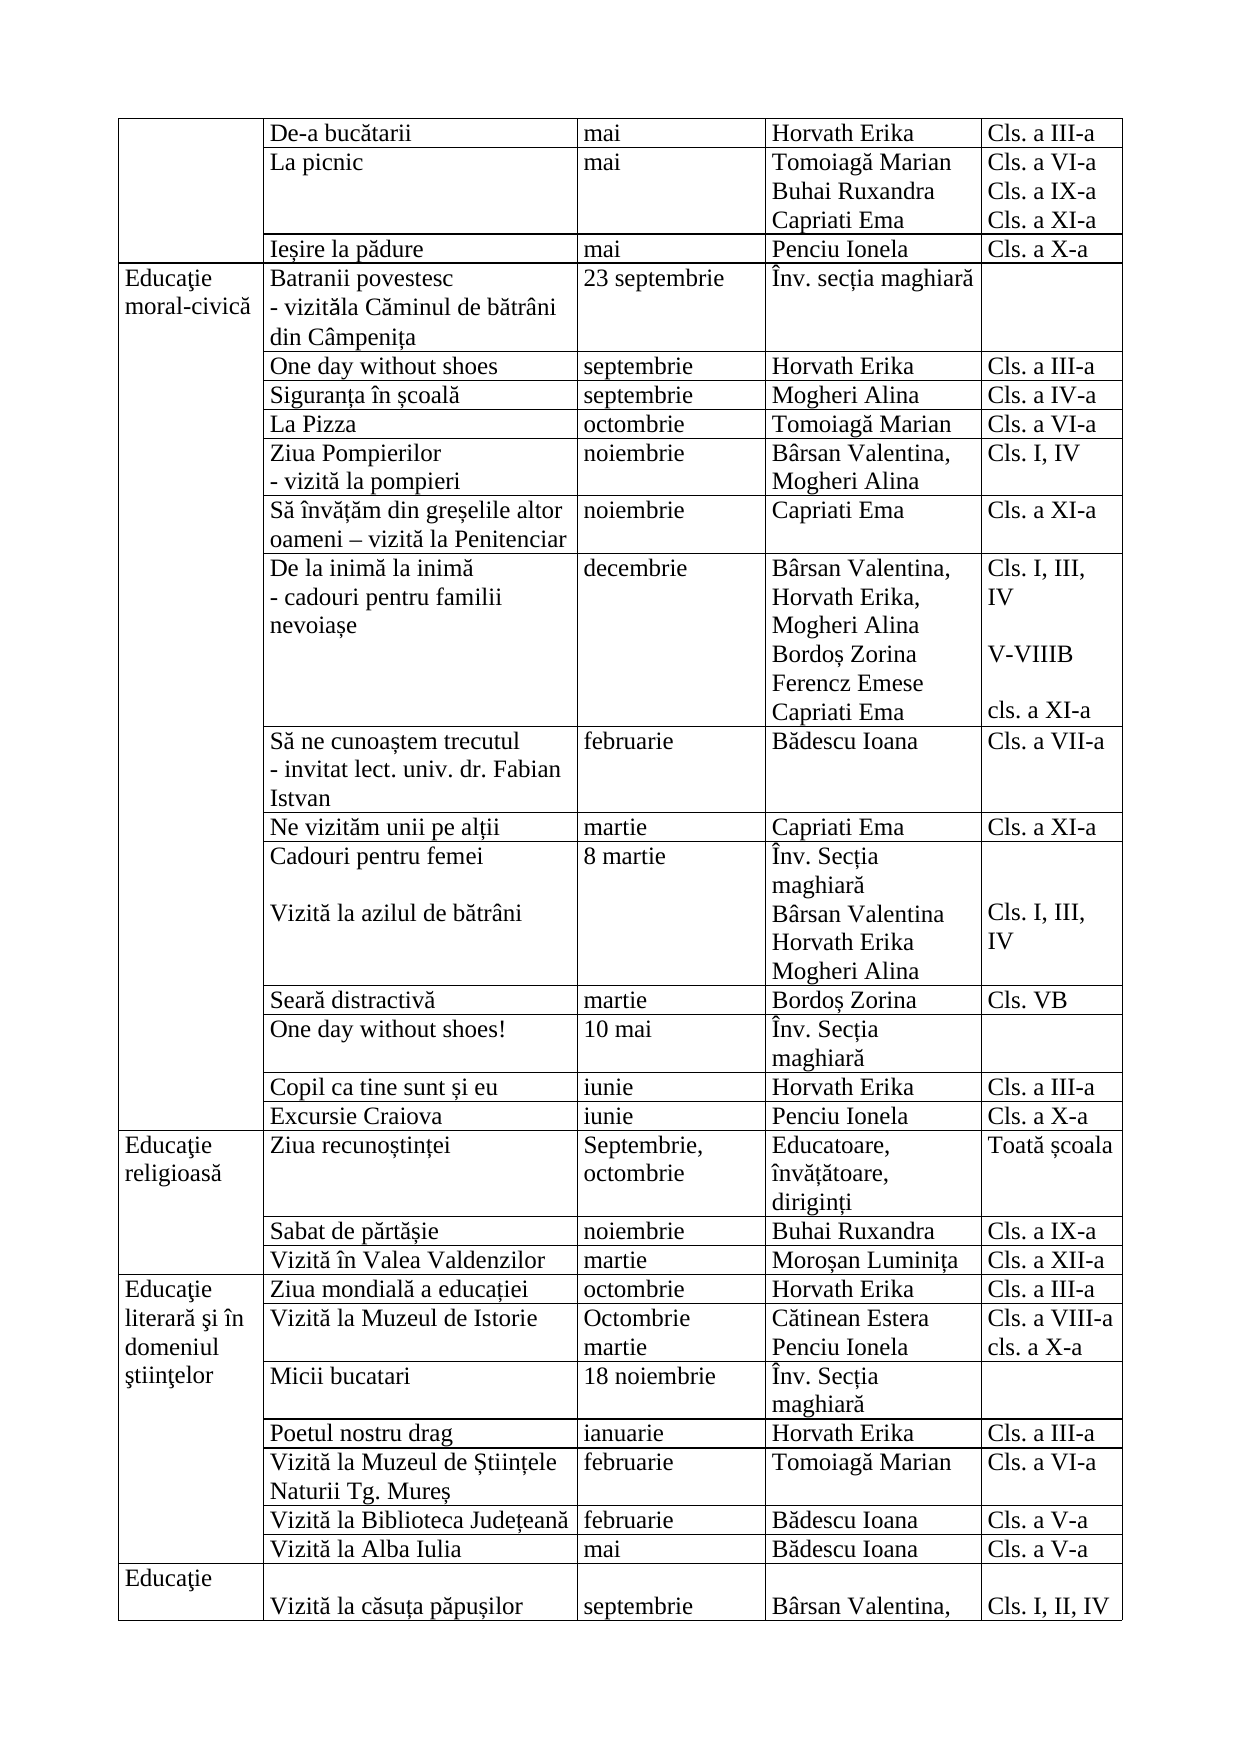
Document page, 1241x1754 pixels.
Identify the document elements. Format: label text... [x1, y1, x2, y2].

table_cell mai [578, 235, 765, 262]
table_cell De la inimă la inimă - cadouri pentru familii nevoiașe [264, 554, 577, 726]
table_cell octombrie [578, 410, 765, 438]
table_cell ianuarie [578, 1420, 765, 1447]
table_cell Cls. a VI-a Cls. a IX-a Cls. a XI-a [982, 148, 1122, 233]
table_cell 10 mai [578, 1015, 765, 1072]
table_cell Vizită la Muzeul de Istorie [264, 1304, 577, 1361]
table_cell Cls. a X-a [982, 235, 1122, 262]
table_cell Bârsan Valentina, Mogheri Alina [766, 439, 981, 495]
table_cell Cls. a III-a [982, 1275, 1122, 1303]
table_cell Horvath Erika [766, 1420, 981, 1447]
table_cell septembrie [578, 381, 765, 409]
table_cell Horvath Erika [766, 352, 981, 380]
table_cell Bârsan Valentina, Horvath Erika, Mogheri Alina Bordoș Zorina Ferencz Emese Capriati Ema [766, 554, 981, 726]
table_cell Cls. a VII-a [982, 727, 1122, 812]
table_cell Bădescu Ioana [766, 1535, 981, 1563]
table_cell Cls. a X-a [982, 1102, 1122, 1130]
table_cell Cls. a III-a [982, 1073, 1122, 1101]
table_cell Cls. a III-a [982, 1420, 1122, 1447]
table_cell Cls. I, II, IV [982, 1564, 1122, 1620]
table_cell Educaţie [119, 1564, 263, 1620]
table_cell Micii bucatari [264, 1362, 577, 1418]
table_cell Capriati Ema [766, 496, 981, 553]
table_cell De-a bucătarii [264, 119, 577, 147]
table_cell Cls. a III-a [982, 119, 1122, 147]
table_cell Horvath Erika [766, 1275, 981, 1303]
table_cell noiembrie [578, 439, 765, 495]
table_cell Bârsan Valentina, [766, 1564, 981, 1620]
table_cell Seară distractivă [264, 986, 577, 1014]
table_cell Horvath Erika [766, 119, 981, 147]
table_cell Cls. I, III, IV V-VIIIB cls. a XI-a [982, 554, 1122, 726]
table_cell Cls. a XI-a [982, 813, 1122, 841]
table_cell iunie [578, 1073, 765, 1101]
table_cell 18 noiembrie [578, 1362, 765, 1418]
table_cell noiembrie [578, 1217, 765, 1245]
table_cell Vizită la căsuța păpușilor [264, 1564, 577, 1620]
table_cell [982, 1015, 1122, 1072]
table_cell martie [578, 1246, 765, 1274]
table_cell Vizită la Alba Iulia [264, 1535, 577, 1563]
table_cell Cls. VB [982, 986, 1122, 1014]
table_cell [119, 119, 263, 262]
table_cell Ieșire la pădure [264, 235, 577, 262]
table_cell Moroșan Luminița [766, 1246, 981, 1274]
table_cell Penciu Ionela [766, 235, 981, 262]
table_cell Ne vizităm unii pe alții [264, 813, 577, 841]
table_cell Batranii povestesc - vizităla Căminul de bătrâni din Câmpenița [264, 264, 577, 351]
table_cell Cls. a VIII-a cls. a X-a [982, 1304, 1122, 1361]
table_cell Cls. a VI-a [982, 1449, 1122, 1505]
table_cell Educaţie literară şi în domeniul ştiinţelor [119, 1275, 263, 1563]
table_cell septembrie [578, 352, 765, 380]
table_cell Penciu Ionela [766, 1102, 981, 1130]
table_cell Cls. a IV-a [982, 381, 1122, 409]
table_cell Înv. Secția maghiară Bârsan Valentina Horvath Erika Mogheri Alina [766, 842, 981, 985]
table_cell Sabat de părtășie [264, 1217, 577, 1245]
table_cell Capriati Ema [766, 813, 981, 841]
table_cell Cls. a V-a [982, 1506, 1122, 1534]
table_cell decembrie [578, 554, 765, 726]
table_cell [982, 264, 1122, 351]
table_cell Bădescu Ioana [766, 727, 981, 812]
table_cell Cls. a III-a [982, 352, 1122, 380]
table_cell Educaţie moral-civică [119, 264, 263, 1130]
table_cell martie [578, 986, 765, 1014]
table_cell Excursie Craiova [264, 1102, 577, 1130]
table_cell februarie [578, 1449, 765, 1505]
table_cell noiembrie [578, 496, 765, 553]
table_cell Cls. a XII-a [982, 1246, 1122, 1274]
table_cell Buhai Ruxandra [766, 1217, 981, 1245]
table_cell La Pizza [264, 410, 577, 438]
table_cell Cls. I, III, IV [982, 842, 1122, 985]
table_cell Tomoiagă Marian [766, 1449, 981, 1505]
table_cell februarie [578, 727, 765, 812]
table_cell iunie [578, 1102, 765, 1130]
table_cell Înv. secția maghiară [766, 264, 981, 351]
table_cell Cls. a XI-a [982, 496, 1122, 553]
table_cell Educatoare, învățătoare, diriginți [766, 1131, 981, 1216]
table_cell Horvath Erika [766, 1073, 981, 1101]
table_cell Înv. Secția maghiară [766, 1015, 981, 1072]
table_cell Cadouri pentru femei Vizită la azilul de bătrâni [264, 842, 577, 985]
table_cell One day without shoes! [264, 1015, 577, 1072]
table_cell One day without shoes [264, 352, 577, 380]
table_cell mai [578, 119, 765, 147]
table_cell Să ne cunoaștem trecutul - invitat lect. univ. dr. Fabian Istvan [264, 727, 577, 812]
table_cell mai [578, 148, 765, 233]
table_cell Bordoș Zorina [766, 986, 981, 1014]
table_cell Poetul nostru drag [264, 1420, 577, 1447]
table_cell Octombrie martie [578, 1304, 765, 1361]
table_cell Educaţie religioasă [119, 1131, 263, 1274]
table_cell [982, 1362, 1122, 1418]
table_cell 8 martie [578, 842, 765, 985]
table_cell Copil ca tine sunt și eu [264, 1073, 577, 1101]
table_cell Cătinean Estera Penciu Ionela [766, 1304, 981, 1361]
table_cell Vizită în Valea Valdenzilor [264, 1246, 577, 1274]
table_cell Bădescu Ioana [766, 1506, 981, 1534]
table_cell Cls. a V-a [982, 1535, 1122, 1563]
table_cell Cls. a VI-a [982, 410, 1122, 438]
table_cell Să învățăm din greșelile altor oameni – vizită la Penitenciar [264, 496, 577, 553]
table_cell Vizită la Biblioteca Județeană [264, 1506, 577, 1534]
table_cell octombrie [578, 1275, 765, 1303]
table_cell Ziua mondială a educației [264, 1275, 577, 1303]
table_cell Înv. Secția maghiară [766, 1362, 981, 1418]
table_cell Vizită la Muzeul de Științele Naturii Tg. Mureș [264, 1449, 577, 1505]
table_cell Mogheri Alina [766, 381, 981, 409]
table_cell Toată școala [982, 1131, 1122, 1216]
table_cell 23 septembrie [578, 264, 765, 351]
table_cell Cls. a IX-a [982, 1217, 1122, 1245]
table_cell Tomoiagă Marian [766, 410, 981, 438]
table_cell mai [578, 1535, 765, 1563]
table_cell Ziua recunoștinței [264, 1131, 577, 1216]
table_cell Ziua Pompierilor - vizită la pompieri [264, 439, 577, 495]
table_cell septembrie [578, 1564, 765, 1620]
table_cell Septembrie, octombrie [578, 1131, 765, 1216]
table_cell martie [578, 813, 765, 841]
table_cell La picnic [264, 148, 577, 233]
table_cell Cls. I, IV [982, 439, 1122, 495]
table_cell Siguranța în școală [264, 381, 577, 409]
table_cell Tomoiagă Marian Buhai Ruxandra Capriati Ema [766, 148, 981, 233]
table_cell februarie [578, 1506, 765, 1534]
